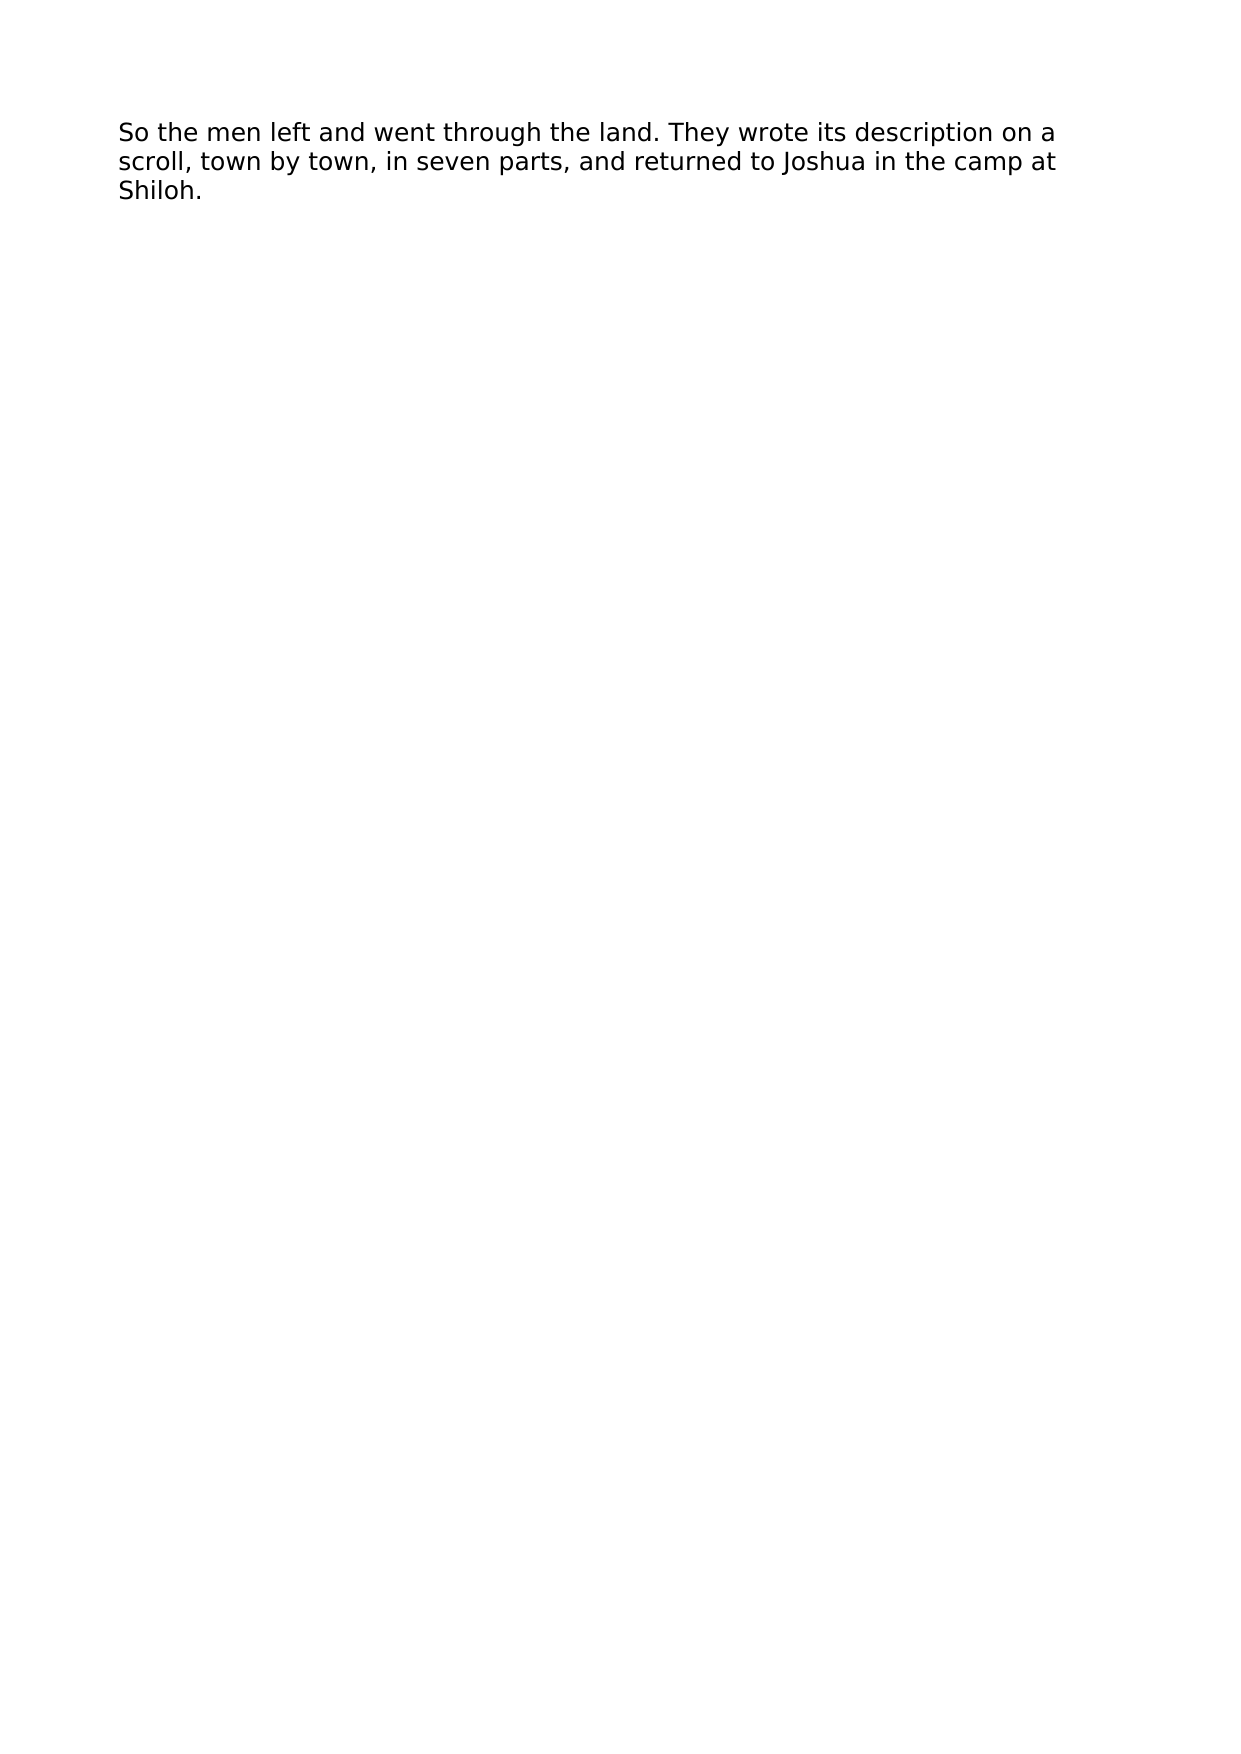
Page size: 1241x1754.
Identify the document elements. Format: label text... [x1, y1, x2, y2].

text So the men left and went through the land. They wrote its description on a scroll, town by town, in seven parts, and returned to Joshua in the camp at Shiloh. [118, 118, 1122, 206]
